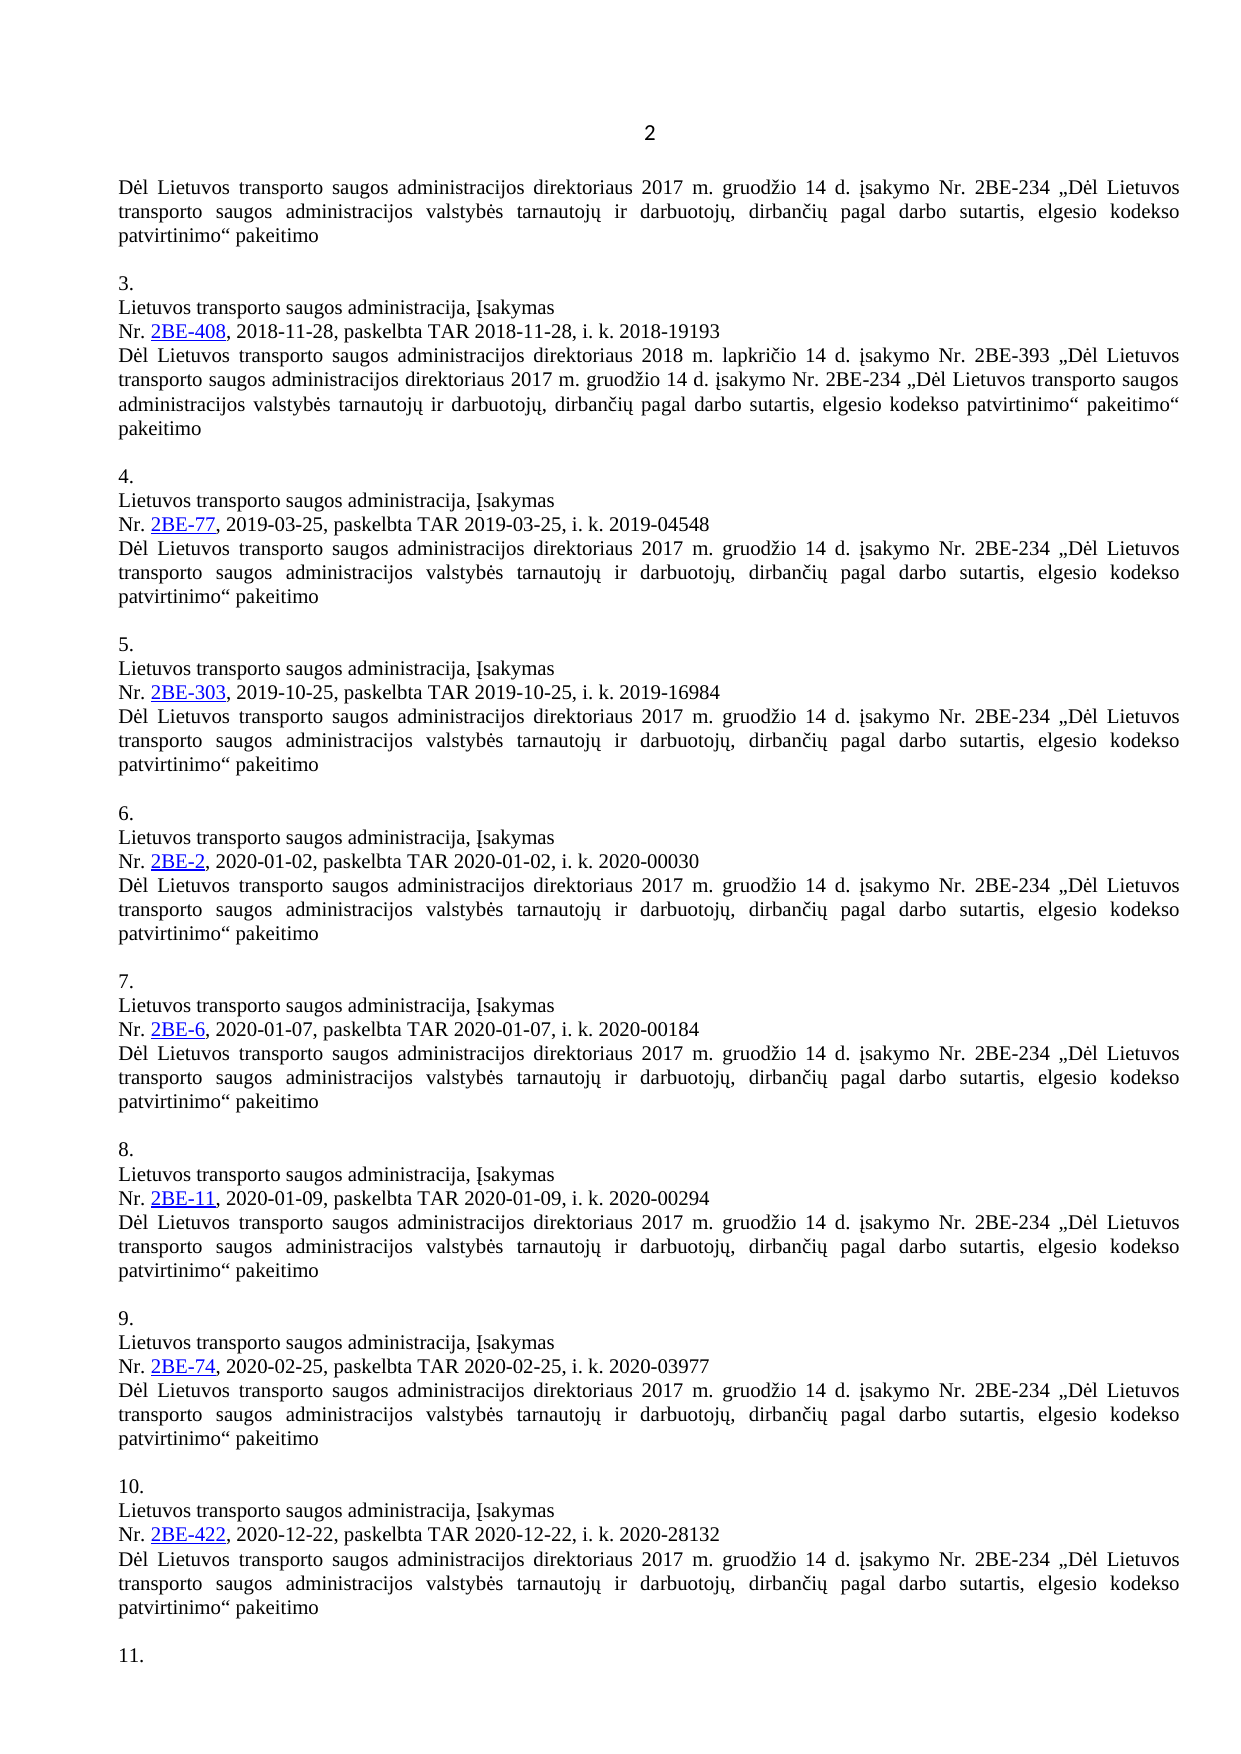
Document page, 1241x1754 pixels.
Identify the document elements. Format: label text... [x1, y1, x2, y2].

text Lietuvos transporto saugos administracija, Įsakymas [118, 656, 1181, 680]
text Dėl Lietuvos transporto saugos administracijos direktoriaus 2017 m. gruodžio 14 d. įsakymo Nr. 2BE-234 „Dėl Lietuvos transporto saugos administracijos valstybės tarnautojų ir darbuotojų, dirbančių pagal darbo sutartis, elgesio kodekso patvirtinimo“ pakeitimo [118, 704, 1181, 776]
text Lietuvos transporto saugos administracija, Įsakymas [118, 1161, 1181, 1186]
text Dėl Lietuvos transporto saugos administracijos direktoriaus 2017 m. gruodžio 14 d. įsakymo Nr. 2BE-234 „Dėl Lietuvos transporto saugos administracijos valstybės tarnautojų ir darbuotojų, dirbančių pagal darbo sutartis, elgesio kodekso patvirtinimo“ pakeitimo [118, 873, 1181, 945]
text Dėl Lietuvos transporto saugos administracijos direktoriaus 2017 m. gruodžio 14 d. įsakymo Nr. 2BE-234 „Dėl Lietuvos transporto saugos administracijos valstybės tarnautojų ir darbuotojų, dirbančių pagal darbo sutartis, elgesio kodekso patvirtinimo“ pakeitimo [118, 1209, 1181, 1282]
text Dėl Lietuvos transporto saugos administracijos direktoriaus 2018 m. lapkričio 14 d. įsakymo Nr. 2BE-393 „Dėl Lietuvos transporto saugos administracijos direktoriaus 2017 m. gruodžio 14 d. įsakymo Nr. 2BE-234 „Dėl Lietuvos transporto saugos administracijos valstybės tarnautojų ir darbuotojų, dirbančių pagal darbo sutartis, elgesio kodekso patvirtinimo“ pakeitimo“ pakeitimo [118, 343, 1181, 439]
text Dėl Lietuvos transporto saugos administracijos direktoriaus 2017 m. gruodžio 14 d. įsakymo Nr. 2BE-234 „Dėl Lietuvos transporto saugos administracijos valstybės tarnautojų ir darbuotojų, dirbančių pagal darbo sutartis, elgesio kodekso patvirtinimo“ pakeitimo [118, 1546, 1181, 1619]
text Lietuvos transporto saugos administracija, Įsakymas [118, 295, 1181, 319]
text 10. [118, 1474, 1181, 1498]
text 4. [118, 464, 1181, 488]
text Nr. 2BE-408, 2018-11-28, paskelbta TAR 2018-11-28, i. k. 2018-19193 [118, 319, 1181, 343]
text Lietuvos transporto saugos administracija, Įsakymas [118, 1498, 1181, 1522]
text Lietuvos transporto saugos administracija, Įsakymas [118, 1330, 1181, 1354]
text Nr. 2BE-77, 2019-03-25, paskelbta TAR 2019-03-25, i. k. 2019-04548 [118, 512, 1181, 536]
text Lietuvos transporto saugos administracija, Įsakymas [118, 488, 1181, 512]
text Nr. 2BE-6, 2020-01-07, paskelbta TAR 2020-01-07, i. k. 2020-00184 [118, 1017, 1181, 1041]
text Nr. 2BE-422, 2020-12-22, paskelbta TAR 2020-12-22, i. k. 2020-28132 [118, 1522, 1181, 1546]
text Lietuvos transporto saugos administracija, Įsakymas [118, 824, 1181, 849]
text Lietuvos transporto saugos administracija, Įsakymas [118, 993, 1181, 1017]
text Dėl Lietuvos transporto saugos administracijos direktoriaus 2017 m. gruodžio 14 d. įsakymo Nr. 2BE-234 „Dėl Lietuvos transporto saugos administracijos valstybės tarnautojų ir darbuotojų, dirbančių pagal darbo sutartis, elgesio kodekso patvirtinimo“ pakeitimo [118, 175, 1181, 247]
text Nr. 2BE-74, 2020-02-25, paskelbta TAR 2020-02-25, i. k. 2020-03977 [118, 1354, 1181, 1378]
text 8. [118, 1137, 1181, 1161]
text 6. [118, 801, 1181, 824]
text 3. [118, 271, 1181, 295]
text 11. [118, 1643, 1181, 1667]
text Dėl Lietuvos transporto saugos administracijos direktoriaus 2017 m. gruodžio 14 d. įsakymo Nr. 2BE-234 „Dėl Lietuvos transporto saugos administracijos valstybės tarnautojų ir darbuotojų, dirbančių pagal darbo sutartis, elgesio kodekso patvirtinimo“ pakeitimo [118, 1378, 1181, 1450]
text 5. [118, 632, 1181, 656]
text Dėl Lietuvos transporto saugos administracijos direktoriaus 2017 m. gruodžio 14 d. įsakymo Nr. 2BE-234 „Dėl Lietuvos transporto saugos administracijos valstybės tarnautojų ir darbuotojų, dirbančių pagal darbo sutartis, elgesio kodekso patvirtinimo“ pakeitimo [118, 1041, 1181, 1113]
text Nr. 2BE-2, 2020-01-02, paskelbta TAR 2020-01-02, i. k. 2020-00030 [118, 849, 1181, 873]
text Nr. 2BE-11, 2020-01-09, paskelbta TAR 2020-01-09, i. k. 2020-00294 [118, 1186, 1181, 1209]
text Nr. 2BE-303, 2019-10-25, paskelbta TAR 2019-10-25, i. k. 2019-16984 [118, 680, 1181, 704]
text 7. [118, 969, 1181, 993]
text Dėl Lietuvos transporto saugos administracijos direktoriaus 2017 m. gruodžio 14 d. įsakymo Nr. 2BE-234 „Dėl Lietuvos transporto saugos administracijos valstybės tarnautojų ir darbuotojų, dirbančių pagal darbo sutartis, elgesio kodekso patvirtinimo“ pakeitimo [118, 536, 1181, 608]
text 9. [118, 1306, 1181, 1330]
